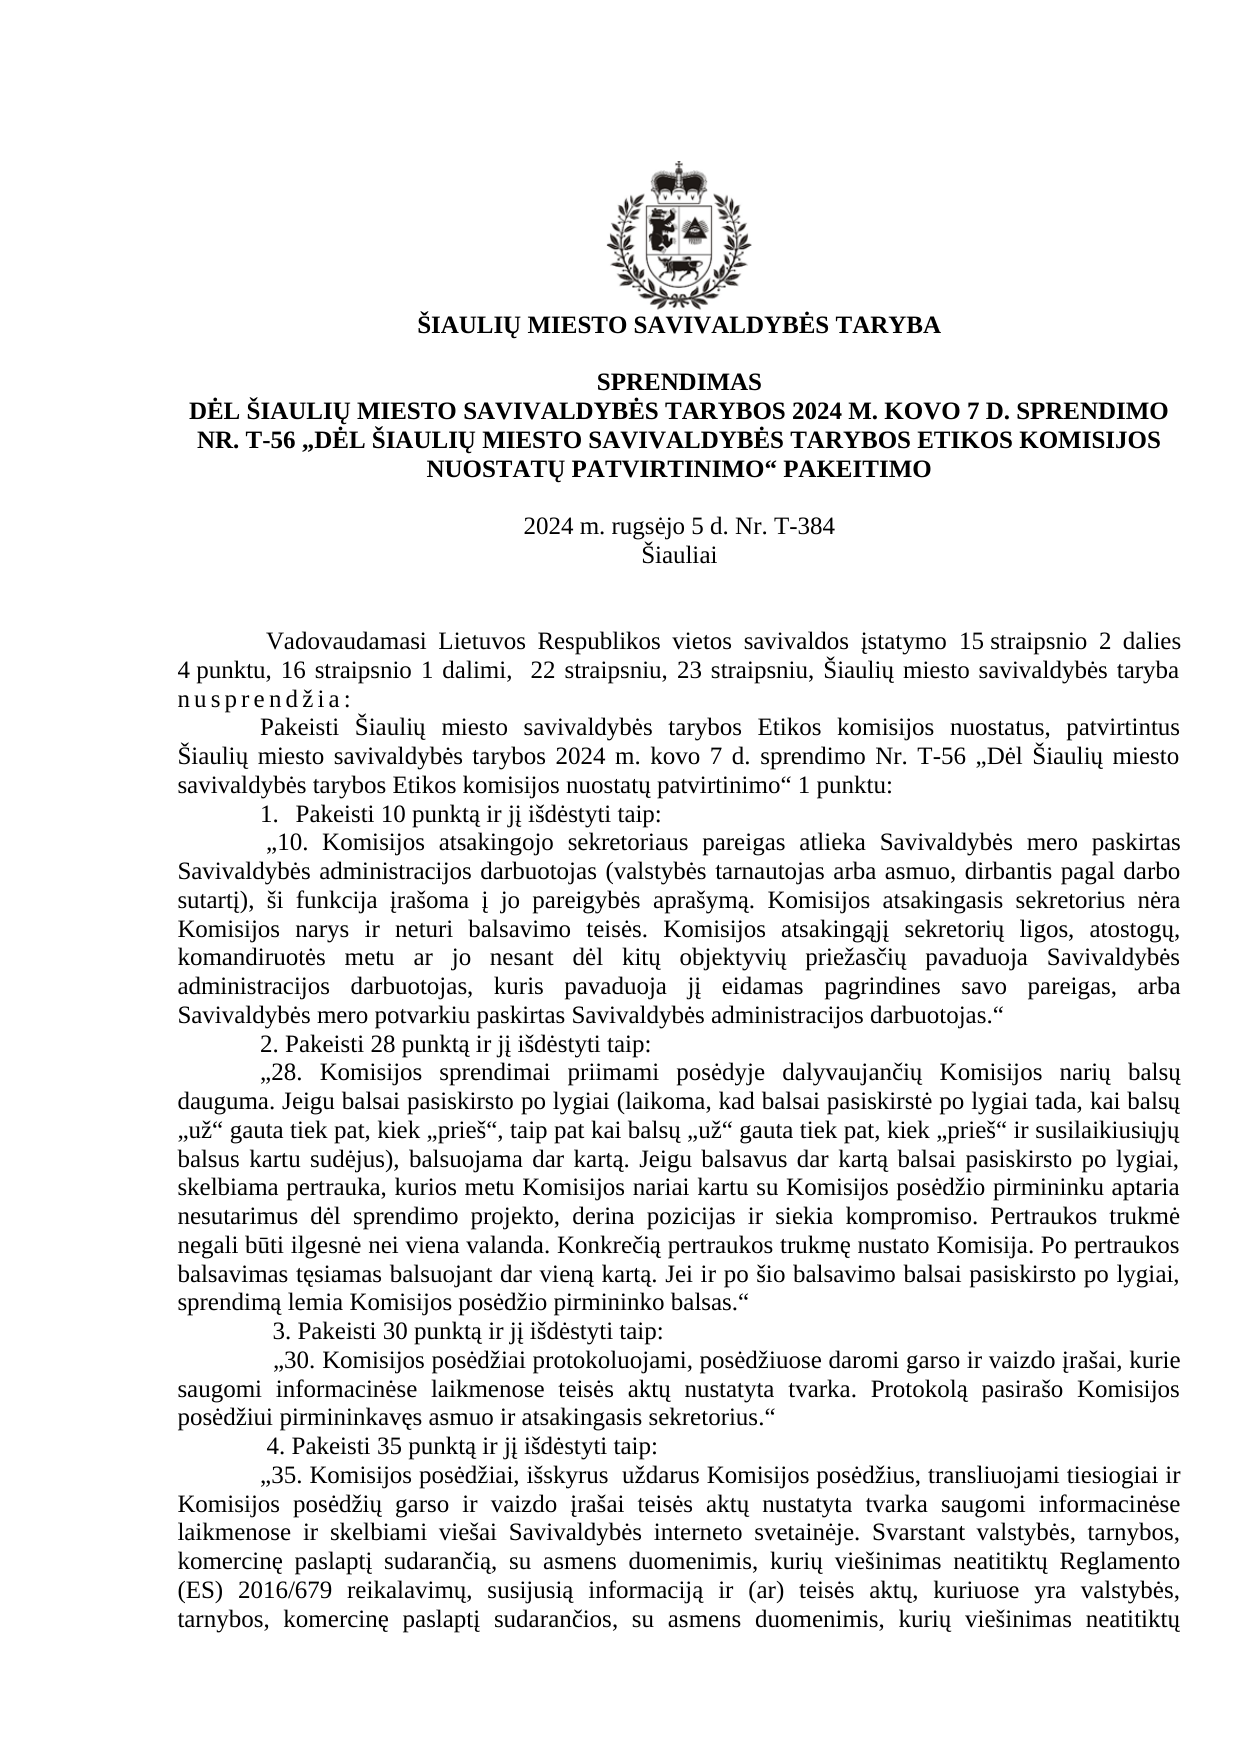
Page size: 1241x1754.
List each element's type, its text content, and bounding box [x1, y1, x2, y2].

text DĖL ŠIAULIŲ MIESTO SAVIVALDYBĖS TARYBOS 2024 M. KOVO 7 D. SPRENDIMO NR. T-56 „DĖL ŠIAULIŲ MIESTO SAVIVALDYBĖS TARYBOS ETIKOS KOMISIJOS NUOSTATŲ PATVIRTINIMO“ PAKEITIMO [177, 396, 1181, 482]
text 4. Pakeisti 35 punktą ir jį išdėstyti taip: [177, 1431, 1181, 1460]
text SPRENDIMAS [177, 367, 1181, 396]
text Šiauliai [177, 540, 1181, 569]
text Vadovaudamasi Lietuvos Respublikos vietos savivaldos įstatymo 15 straipsnio 2 dalies 4 punktu, 16 straipsnio 1 dalimi, 22 straipsniu, 23 straipsniu, Šiaulių miesto savivaldybės taryba nusprendžia: [177, 626, 1181, 712]
text 3. Pakeisti 30 punktą ir jį išdėstyti taip: [177, 1316, 1181, 1345]
text 1. Pakeisti 10 punktą ir jį išdėstyti taip: [260, 799, 1181, 827]
text 2024 m. rugsėjo 5 d. Nr. T-384 [177, 511, 1181, 540]
text „28. Komisijos sprendimai priimami posėdyje dalyvaujančių Komisijos narių balsų dauguma. Jeigu balsai pasiskirsto po lygiai (laikoma, kad balsai pasiskirstė po lygiai tada, kai balsų „už“ gauta tiek pat, kiek „prieš“, taip pat kai balsų „už“ gauta tiek pat, kiek „prieš“ ir susilaikiusiųjų balsus kartu sudėjus), balsuojama dar kartą. Jeigu balsavus dar kartą balsai pasiskirsto po lygiai, skelbiama pertrauka, kurios metu Komisijos nariai kartu su Komisijos posėdžio pirmininku aptaria nesutarimus dėl sprendimo projekto, derina pozicijas ir siekia kompromiso. Pertraukos trukmė negali būti ilgesnė nei viena valanda. Konkrečią pertraukos trukmę nustato Komisija. Po pertraukos balsavimas tęsiamas balsuojant dar vieną kartą. Jei ir po šio balsavimo balsai pasiskirsto po lygiai, sprendimą lemia Komisijos posėdžio pirmininko balsas.“ [177, 1057, 1181, 1316]
text ŠIAULIŲ MIESTO SAVIVALDYBĖS TARYBA [177, 310, 1181, 339]
text „10. Komisijos atsakingojo sekretoriaus pareigas atlieka Savivaldybės mero paskirtas Savivaldybės administracijos darbuotojas (valstybės tarnautojas arba asmuo, dirbantis pagal darbo sutartį), ši funkcija įrašoma į jo pareigybės aprašymą. Komisijos atsakingasis sekretorius nėra Komisijos narys ir neturi balsavimo teisės. Komisijos atsakingąjį sekretorių ligos, atostogų, komandiruotės metu ar jo nesant dėl kitų objektyvių priežasčių pavaduoja Savivaldybės administracijos darbuotojas, kuris pavaduoja jį eidamas pagrindines savo pareigas, arba Savivaldybės mero potvarkiu paskirtas Savivaldybės administracijos darbuotojas.“ [177, 827, 1181, 1029]
text „35. Komisijos posėdžiai, išskyrus uždarus Komisijos posėdžius, transliuojami tiesiogiai ir Komisijos posėdžių garso ir vaizdo įrašai teisės aktų nustatyta tvarka saugomi informacinėse laikmenose ir skelbiami viešai Savivaldybės interneto svetainėje. Svarstant valstybės, tarnybos, komercinę paslaptį sudarančią, su asmens duomenimis, kurių viešinimas neatitiktų Reglamento (ES) 2016/679 reikalavimų, susijusią informaciją ir (ar) teisės aktų, kuriuose yra valstybės, tarnybos, komercinę paslaptį sudarančios, su asmens duomenimis, kurių viešinimas neatitiktų [177, 1460, 1181, 1632]
text „30. Komisijos posėdžiai protokoluojami, posėdžiuose daromi garso ir vaizdo įrašai, kurie saugomi informacinėse laikmenose teisės aktų nustatyta tvarka. Protokolą pasirašo Komisijos posėdžiui pirmininkavęs asmuo ir atsakingasis sekretorius.“ [177, 1345, 1181, 1431]
text Pakeisti Šiaulių miesto savivaldybės tarybos Etikos komisijos nuostatus, patvirtintus Šiaulių miesto savivaldybės tarybos 2024 m. kovo 7 d. sprendimo Nr. T-56 „Dėl Šiaulių miesto savivaldybės tarybos Etikos komisijos nuostatų patvirtinimo“ 1 punktu: [177, 712, 1181, 799]
text 2. Pakeisti 28 punktą ir jį išdėstyti taip: [177, 1029, 1181, 1057]
